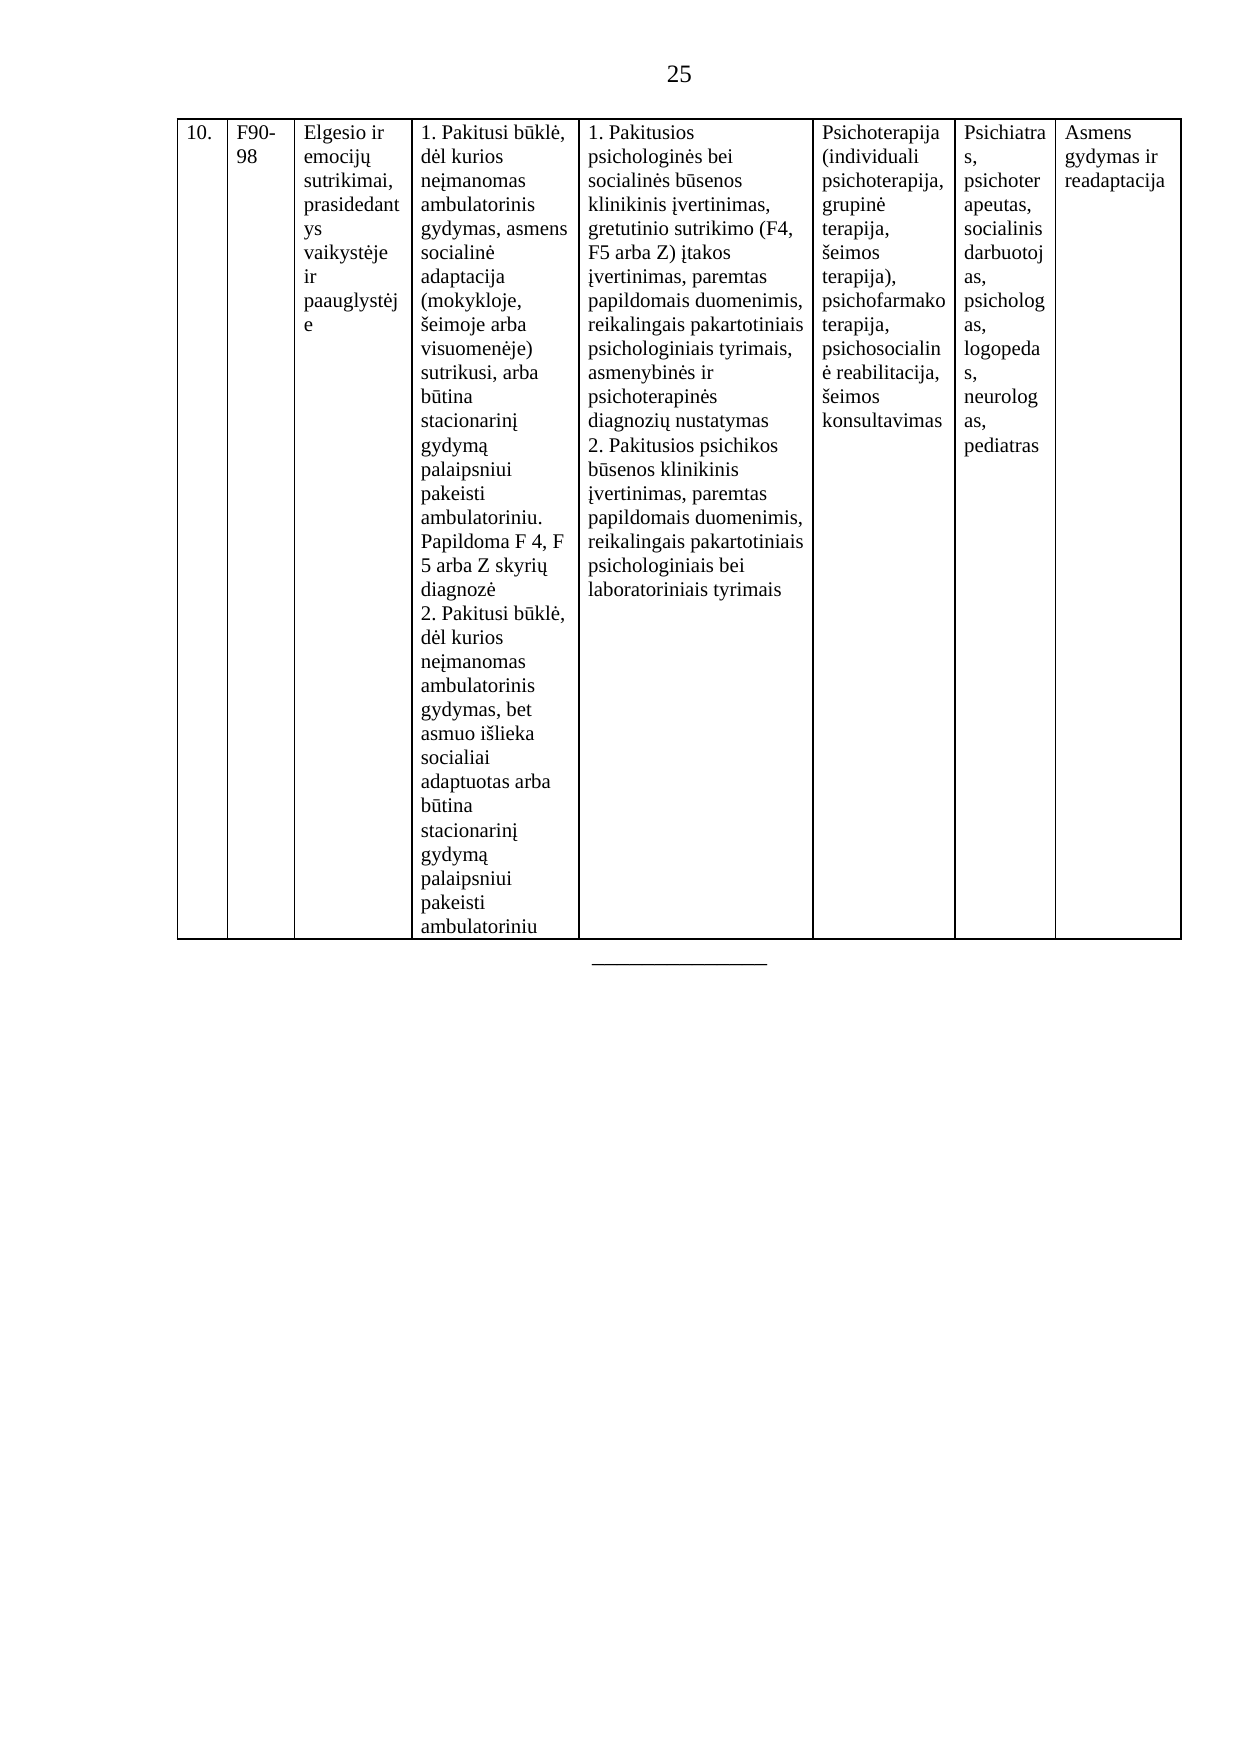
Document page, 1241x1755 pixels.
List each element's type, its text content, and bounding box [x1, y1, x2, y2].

table_cell 10. [178, 120, 227, 938]
table_cell 1. Pakitusios psichologinės bei socialinės būsenos klinikinis įvertinimas, gretutinio sutrikimo (F4, F5 arba Z) įtakos įvertinimas, paremtas papildomais duomenimis, reikalingais pakartotiniais psichologiniais tyrimais, asmenybinės ir psichoterapinės diagnozių nustatymas 2. Pakitusios psichikos būsenos klinikinis įvertinimas, paremtas papildomais duomenimis, reikalingais pakartotiniais psichologiniais bei laboratoriniais tyrimais [580, 120, 812, 938]
table_cell Psichiatras, psichoterapeutas, socialinis darbuotojas, psichologas, logopedas, neurologas, pediatras [956, 120, 1055, 938]
text ______________ [177, 940, 1181, 968]
table_cell Asmens gydymas ir readaptacija [1056, 120, 1180, 938]
table_cell 1. Pakitusi būklė, dėl kurios neįmanomas ambulatorinis gydymas, asmens socialinė adaptacija (mokykloje, šeimoje arba visuomenėje) sutrikusi, arba būtina stacionarinį gydymą palaipsniui pakeisti ambulatoriniu. Papildoma F 4, F 5 arba Z skyrių diagnozė 2. Pakitusi būklė, dėl kurios neįmanomas ambulatorinis gydymas, bet asmuo išlieka socialiai adaptuotas arba būtina stacionarinį gydymą palaipsniui pakeisti ambulatoriniu [413, 120, 578, 938]
table_cell F90-98 [228, 120, 294, 938]
table_cell Elgesio ir emocijų sutrikimai, prasidedantys vaikystėje ir paauglystėje [295, 120, 411, 938]
table_cell Psichoterapija (individuali psichoterapija, grupinė terapija, šeimos terapija), psichofarmakoterapija, psichosocialinė reabilitacija, šeimos konsultavimas [814, 120, 954, 938]
